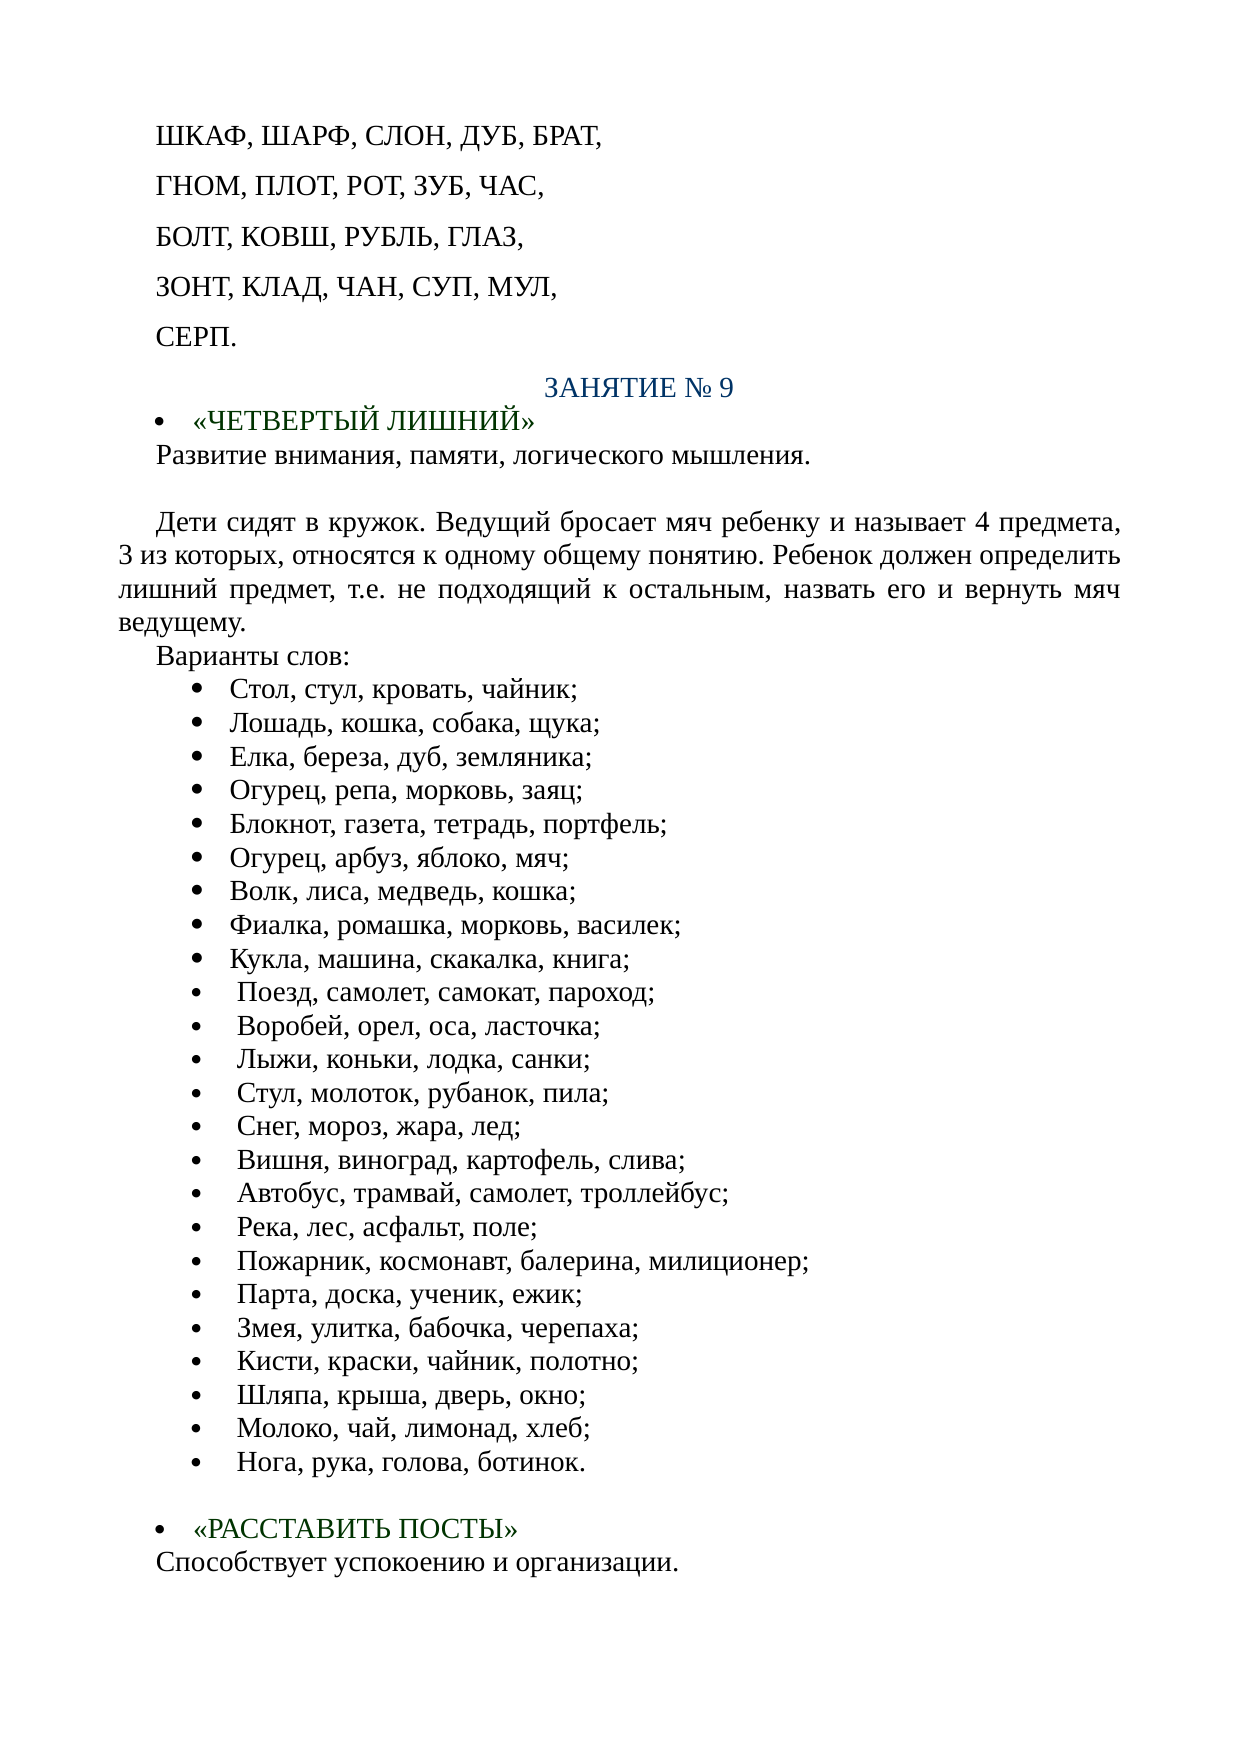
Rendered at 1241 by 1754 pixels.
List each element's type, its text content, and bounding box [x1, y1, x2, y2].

text ЗОНТ, КЛАД, ЧАН, СУП, МУЛ, [118, 269, 1122, 303]
text ГНОМ, ПЛОТ, РОТ, ЗУБ, ЧАС, [118, 168, 1122, 202]
list Кукла, машина, скакалка, книга; [192, 941, 1122, 974]
list Поезд, самолет, самокат, пароход; [192, 974, 1122, 1008]
list Парта, доска, ученик, ежик; [192, 1276, 1122, 1310]
list Пожарник, космонавт, балерина, милиционер; [192, 1243, 1122, 1276]
list Волк, лиса, медведь, кошка; [192, 873, 1122, 907]
list Стол, стул, кровать, чайник; [192, 672, 1122, 705]
list Нога, рука, голова, ботинок. [192, 1444, 1122, 1477]
text Варианты слов: [118, 638, 1122, 672]
list «ЧЕТВЕРТЫЙ ЛИШНИЙ» [155, 403, 1122, 437]
list Снег, мороз, жара, лед; [192, 1108, 1122, 1142]
text БОЛТ, КОВШ, РУБЛЬ, ГЛАЗ, [118, 219, 1122, 252]
text Развитие внимания, памяти, логического мышления. [118, 437, 1122, 470]
list Шляпа, крыша, дверь, окно; [192, 1377, 1122, 1410]
list Змея, улитка, бабочка, черепаха; [192, 1310, 1122, 1343]
list Блокнот, газета, тетрадь, портфель; [192, 806, 1122, 840]
list Вишня, виноград, картофель, слива; [192, 1142, 1122, 1176]
list Лошадь, кошка, собака, щука; [192, 705, 1122, 739]
list «РАССТАВИТЬ ПОСТЫ» [155, 1511, 1122, 1544]
list Елка, береза, дуб, земляника; [192, 739, 1122, 772]
list Кисти, краски, чайник, полотно; [192, 1343, 1122, 1377]
list Огурец, арбуз, яблоко, мяч; [192, 840, 1122, 873]
text ШКАФ, ШАРФ, СЛОН, ДУБ, БРАТ, [118, 118, 1122, 152]
list Стул, молоток, рубанок, пила; [192, 1075, 1122, 1108]
list Воробей, орел, оса, ласточка; [192, 1008, 1122, 1041]
list Молоко, чай, лимонад, хлеб; [192, 1410, 1122, 1444]
list Огурец, репа, морковь, заяц; [192, 772, 1122, 806]
text Способствует успокоению и организации. [118, 1544, 1122, 1578]
list Фиалка, ромашка, морковь, василек; [192, 907, 1122, 941]
text Дети сидят в кружок. Ведущий бросает мяч ребенку и называет 4 предмета, 3 из которых, относятся к одному общему понятию. Ребенок должен определить лишний предмет, т.е. не подходящий к остальным, назвать его и вернуть мяч ведущему. [118, 504, 1122, 638]
text ЗАНЯТИЕ № 9 [118, 370, 1122, 403]
list Автобус, трамвай, самолет, троллейбус; [192, 1176, 1122, 1209]
list Река, лес, асфальт, поле; [192, 1209, 1122, 1243]
text СЕРП. [118, 319, 1122, 353]
list Лыжи, коньки, лодка, санки; [192, 1041, 1122, 1075]
